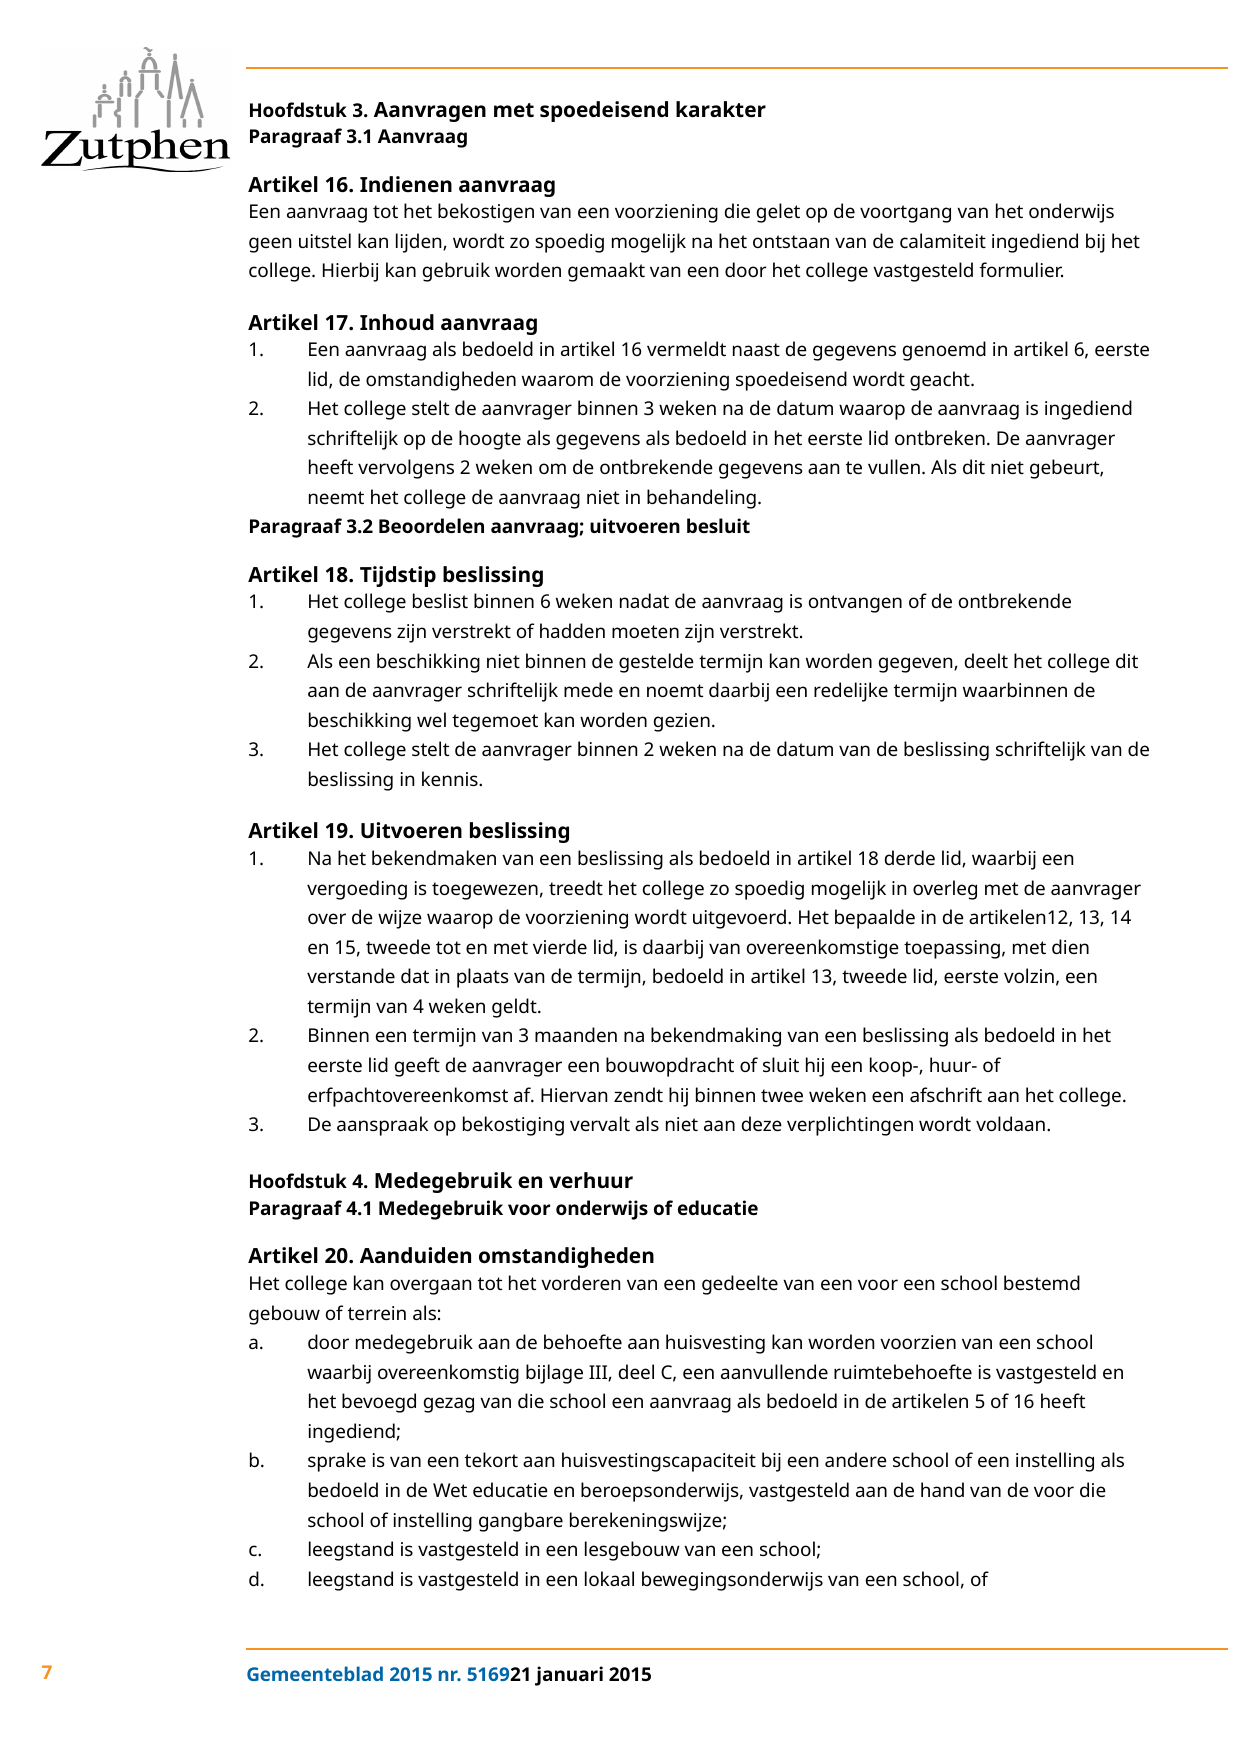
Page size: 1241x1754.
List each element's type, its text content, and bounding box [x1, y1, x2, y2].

text Artikel 20. Aanduiden omstandigheden [248, 1242, 1152, 1270]
text Paragraaf 3.2 Beoordelen aanvraag; uitvoeren besluit [248, 514, 1152, 539]
list Na het bekendmaken van een beslissing als bedoeld in artikel 18 derde lid, waarbij een vergoeding is toegewezen, treedt het college zo spoedig mogelijk in overleg met de aanvrager over de wijze waarop de voorziening wordt uitgevoerd. Het bepaalde in de artikelen12, 13, 14 en 15, tweede tot en met vierde lid, is daarbij van overeenkomstige toepassing, met dien verstande dat in plaats van de termijn, bedoeld in artikel 13, tweede lid, eerste volzin, een termijn van 4 weken geldt. [248, 845, 1152, 1019]
list Binnen een termijn van 3 maanden na bekendmaking van een beslissing als bedoeld in het eerste lid geeft de aanvrager een bouwopdracht of sluit hij een koop-, huur- of erfpachtovereenkomst af. Hiervan zendt hij binnen twee weken een afschrift aan het college. [248, 1023, 1152, 1107]
list Als een beschikking niet binnen de gestelde termijn kan worden gegeven, deelt het college dit aan de aanvrager schriftelijk mede en noemt daarbij een redelijke termijn waarbinnen de beschikking wel tegemoet kan worden gezien. [248, 648, 1152, 733]
list Het college stelt de aanvrager binnen 3 weken na de datum waarop de aanvraag is ingediend schriftelijk op de hoogte als gegevens als bedoeld in het eerste lid ontbreken. De aanvrager heeft vervolgens 2 weken om de ontbrekende gegevens aan te vullen. Als dit niet gebeurt, neemt het college de aanvraag niet in behandeling. [248, 395, 1152, 510]
text Het college kan overgaan tot het vorderen van een gedeelte van een voor een school bestemd gebouw of terrein als: [248, 1270, 1152, 1325]
list Het college stelt de aanvrager binnen 2 weken na de datum van de beslissing schriftelijk van de beslissing in kennis. [248, 737, 1152, 792]
text Een aanvraag tot het bekostigen van een voorziening die gelet op de voortgang van het onderwijs geen uitstel kan lijden, wordt zo spoedig mogelijk na het ontstaan van de calamiteit ingediend bij het college. Hierbij kan gebruik worden gemaakt van een door het college vastgesteld formulier. [248, 198, 1152, 283]
text Artikel 19. Uitvoeren beslissing [248, 817, 1152, 845]
list door medegebruik aan de behoefte aan huisvesting kan worden voorzien van een school waarbij overeenkomstig bijlage III, deel C, een aanvullende ruimtebehoefte is vastgesteld en het bevoegd gezag van die school een aanvraag als bedoeld in de artikelen 5 of 16 heeft ingediend; [248, 1329, 1152, 1444]
text Hoofdstuk 3. Aanvragen met spoedeisend karakter [248, 95, 1152, 123]
text Hoofdstuk 4. Medegebruik en verhuur [248, 1167, 1152, 1195]
list Het college beslist binnen 6 weken nadat de aanvraag is ontvangen of de ontbrekende gegevens zijn verstrekt of hadden moeten zijn verstrekt. [248, 589, 1152, 644]
list leegstand is vastgesteld in een lesgebouw van een school; [248, 1536, 1152, 1562]
list Een aanvraag als bedoeld in artikel 16 vermeldt naast de gegevens genoemd in artikel 6, eerste lid, de omstandigheden waarom de voorziening spoedeisend wordt geacht. [248, 336, 1152, 392]
text Paragraaf 4.1 Medegebruik voor onderwijs of educatie [248, 1195, 1152, 1221]
list sprake is van een tekort aan huisvestingscapaciteit bij een andere school of een instelling als bedoeld in de Wet educatie en beroepsonderwijs, vastgesteld aan de hand van de voor die school of instelling gangbare berekeningswijze; [248, 1448, 1152, 1532]
text Paragraaf 3.1 Aanvraag [248, 123, 1152, 149]
text Artikel 17. Inhoud aanvraag [248, 308, 1152, 336]
text Artikel 16. Indienen aanvraag [248, 170, 1152, 198]
picture [41, 47, 231, 172]
list De aanspraak op bekostiging vervalt als niet aan deze verplichtingen wordt voldaan. [248, 1111, 1152, 1137]
list leegstand is vastgesteld in een lokaal bewegingsonderwijs van een school, of [248, 1566, 1152, 1592]
text Artikel 18. Tijdstip beslissing [248, 560, 1152, 589]
